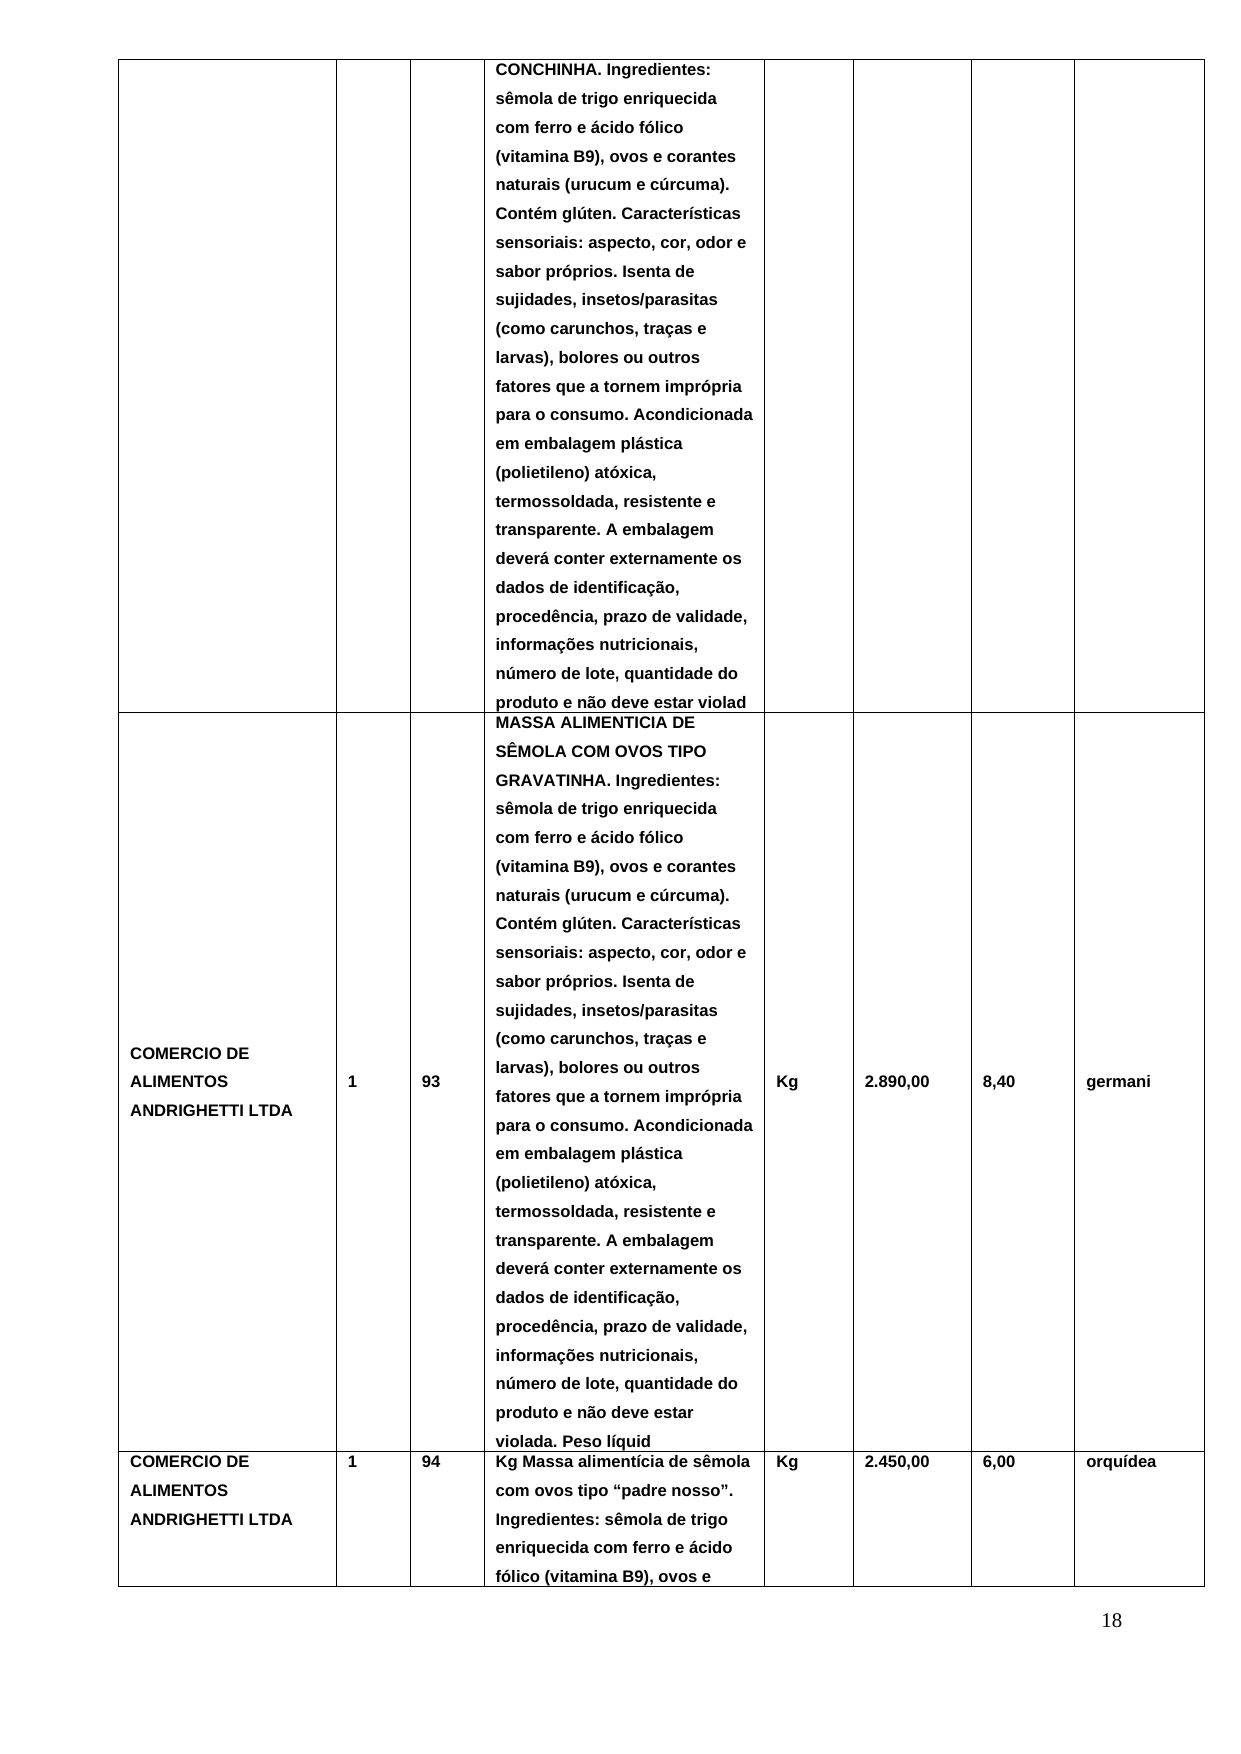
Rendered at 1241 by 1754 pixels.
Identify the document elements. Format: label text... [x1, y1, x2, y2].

table_cell MASSA ALIMENTICIA DE SÊMOLA COM OVOS TIPO GRAVATINHA. Ingredientes: sêmola de trigo enriquecida com ferro e ácido fólico (vitamina B9), ovos e corantes naturais (urucum e cúrcuma). Contém glúten. Características sensoriais: aspecto, cor, odor e sabor próprios. Isenta de sujidades, insetos/parasitas (como carunchos, traças e larvas), bolores ou outros fatores que a tornem imprópria para o consumo. Acondicionada em embalagem plástica (polietileno) atóxica, termossoldada, resistente e transparente. A embalagem deverá conter externamente os dados de identificação, procedência, prazo de validade, informações nutricionais, número de lote, quantidade do produto e não deve estar violada. Peso líquid [485, 713, 764, 1451]
table_cell [119, 60, 336, 712]
table_cell [411, 60, 484, 712]
table_cell 1 [337, 713, 410, 1451]
table_cell 2.450,00 [854, 1452, 971, 1586]
table_cell [1075, 60, 1204, 712]
table_cell COMERCIO DE ALIMENTOS ANDRIGHETTI LTDA [119, 713, 336, 1451]
table_cell Kg [765, 713, 853, 1451]
table_cell 8,40 [972, 713, 1074, 1451]
table_cell germani [1075, 713, 1204, 1451]
table_cell [972, 60, 1074, 712]
table_cell COMERCIO DE ALIMENTOS ANDRIGHETTI LTDA [119, 1452, 336, 1586]
table_cell Kg Massa alimentícia de sêmola com ovos tipo “padre nosso”. Ingredientes: sêmola de trigo enriquecida com ferro e ácido fólico (vitamina B9), ovos e [485, 1452, 764, 1586]
table_cell Kg [765, 1452, 853, 1586]
table_cell [765, 60, 853, 712]
table_cell [337, 60, 410, 712]
table_cell 2.890,00 [854, 713, 971, 1451]
table_cell 1 [337, 1452, 410, 1586]
table_cell 93 [411, 713, 484, 1451]
table_cell orquídea [1075, 1452, 1204, 1586]
table_cell [854, 60, 971, 712]
table_cell 94 [411, 1452, 484, 1586]
table_cell CONCHINHA. Ingredientes: sêmola de trigo enriquecida com ferro e ácido fólico (vitamina B9), ovos e corantes naturais (urucum e cúrcuma). Contém glúten. Características sensoriais: aspecto, cor, odor e sabor próprios. Isenta de sujidades, insetos/parasitas (como carunchos, traças e larvas), bolores ou outros fatores que a tornem imprópria para o consumo. Acondicionada em embalagem plástica (polietileno) atóxica, termossoldada, resistente e transparente. A embalagem deverá conter externamente os dados de identificação, procedência, prazo de validade, informações nutricionais, número de lote, quantidade do produto e não deve estar violad [485, 60, 764, 712]
table_cell 6,00 [972, 1452, 1074, 1586]
